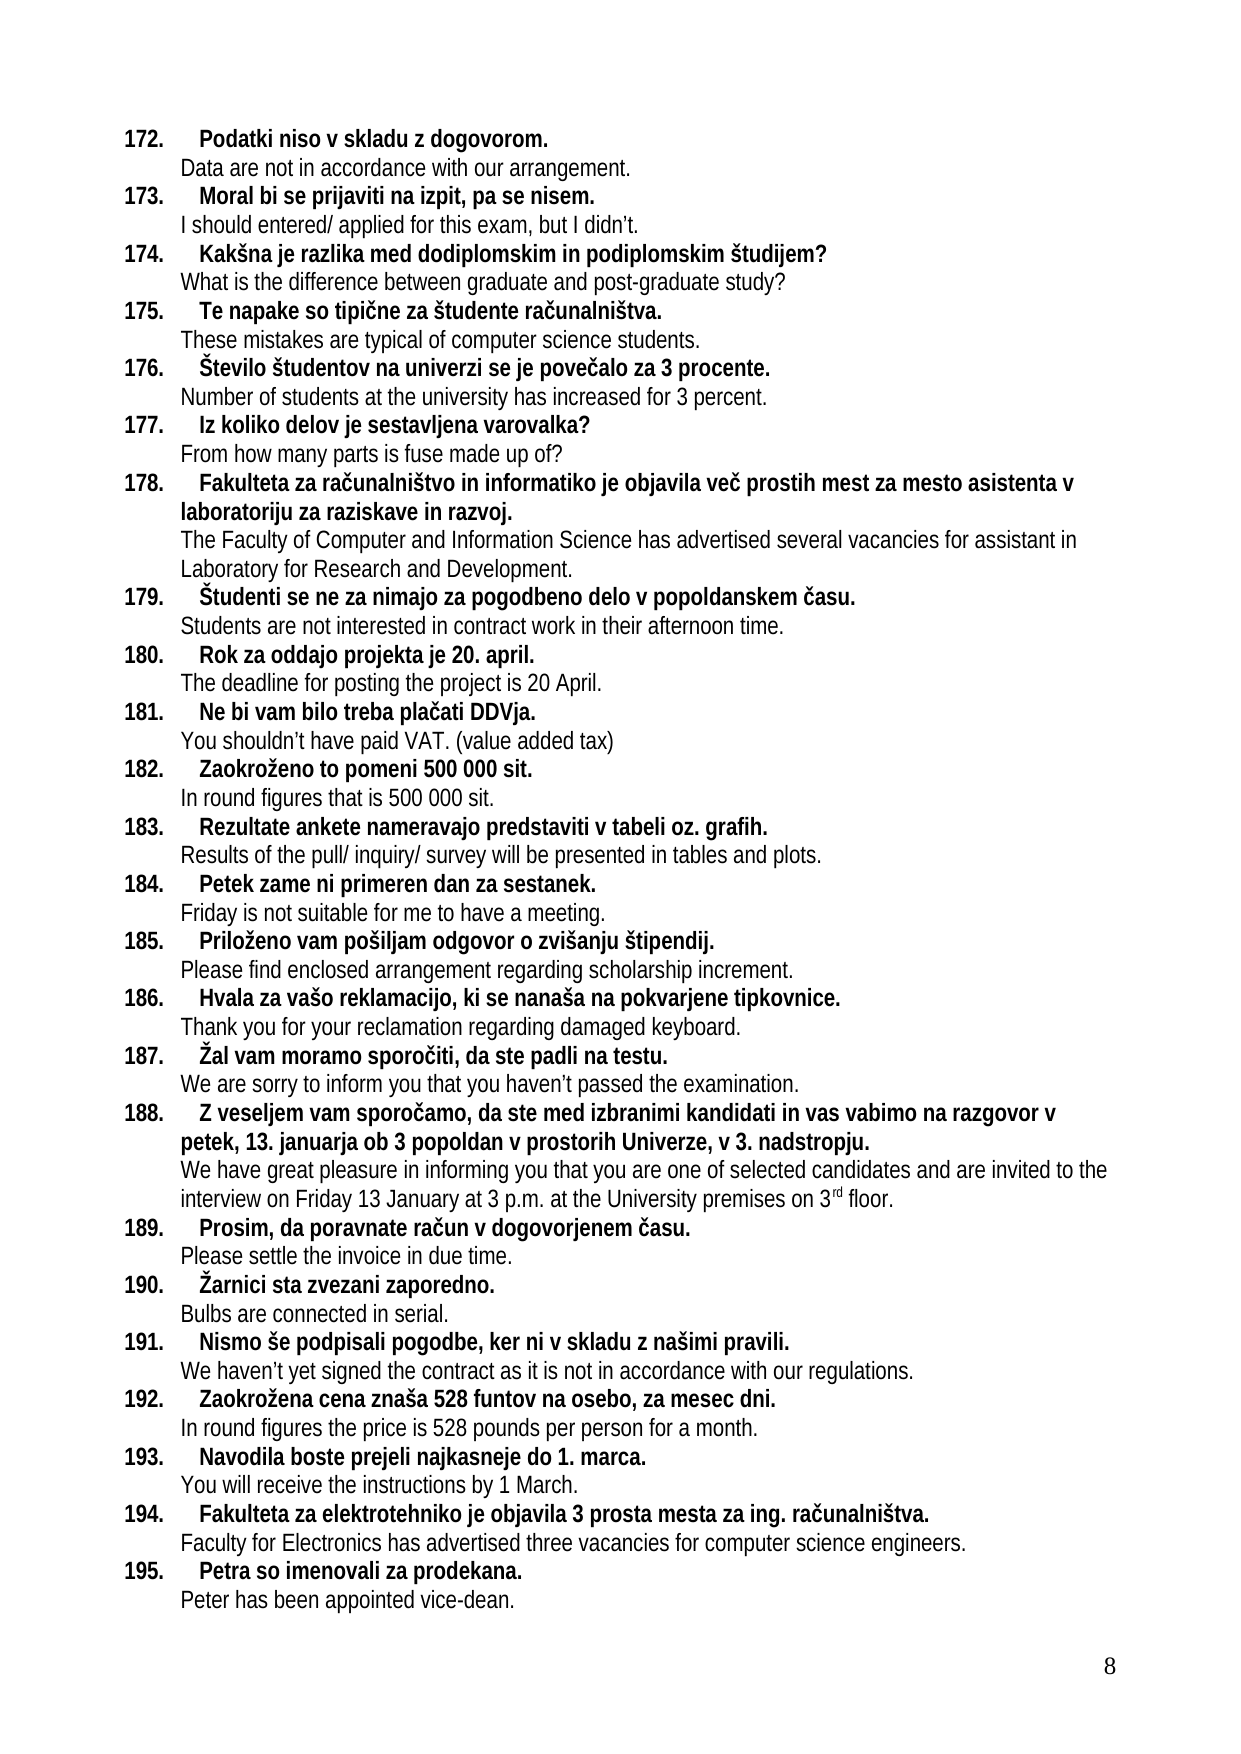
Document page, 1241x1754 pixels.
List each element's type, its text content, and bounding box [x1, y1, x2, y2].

list Žal vam moramo sporočiti, da ste padli na testu. [124, 1041, 1116, 1069]
text Data are not in accordance with our arrangement. [180, 153, 1116, 181]
list Zaokrožena cena znaša 528 funtov na osebo, za mesec dni. [124, 1384, 1116, 1413]
list Hvala za vašo reklamacijo, ki se nanaša na pokvarjene tipkovnice. [124, 983, 1116, 1012]
list Študenti se ne za nimajo za pogodbeno delo v popoldanskem času. [124, 582, 1116, 611]
list Nismo še podpisali pogodbe, ker ni v skladu z našimi pravili. [124, 1327, 1116, 1356]
text We have great pleasure in informing you that you are one of selected candidates and are invited to the interview on Friday 13 January at 3 p.m. at the University premises on 3rd floor. [180, 1155, 1116, 1213]
list Iz koliko delov je sestavljena varovalka? [124, 411, 1116, 439]
list Te napake so tipične za študente računalništva. [124, 296, 1116, 324]
list Kakšna je razlika med dodiplomskim in podiplomskim študijem? [124, 239, 1116, 267]
text From how many parts is fuse made up of? [180, 439, 1116, 468]
text We are sorry to inform you that you haven’t passed the examination. [180, 1069, 1116, 1098]
text Results of the pull/ inquiry/ survey will be presented in tables and plots. [180, 840, 1116, 869]
list Priloženo vam pošiljam odgovor o zvišanju štipendij. [124, 926, 1116, 955]
list Petek zame ni primeren dan za sestanek. [124, 869, 1116, 897]
list Podatki niso v skladu z dogovorom. [124, 124, 1116, 153]
text Please settle the invoice in due time. [180, 1241, 1116, 1270]
list Fakulteta za računalništvo in informatiko je objavila več prostih mest za mesto asistenta v laboratoriju za raziskave in razvoj. [124, 468, 1116, 525]
list Ne bi vam bilo treba plačati DDVja. [124, 697, 1116, 726]
text Peter has been appointed vice-dean. [180, 1585, 1116, 1614]
text Please find enclosed arrangement regarding scholarship increment. [180, 955, 1116, 983]
text The Faculty of Computer and Information Science has advertised several vacancies for assistant in Laboratory for Research and Development. [180, 525, 1116, 582]
text Friday is not suitable for me to have a meeting. [180, 897, 1116, 926]
list Žarnici sta zvezani zaporedno. [124, 1270, 1116, 1298]
text You will receive the instructions by 1 March. [180, 1470, 1116, 1499]
list Z veseljem vam sporočamo, da ste med izbranimi kandidati in vas vabimo na razgovor v petek, 13. januarja ob 3 popoldan v prostorih Univerze, v 3. nadstropju. [124, 1098, 1116, 1155]
text Number of students at the university has increased for 3 percent. [180, 382, 1116, 411]
text In round figures that is 500 000 sit. [180, 783, 1116, 812]
text What is the difference between graduate and post-graduate study? [180, 267, 1116, 296]
list Rok za oddajo projekta je 20. april. [124, 640, 1116, 668]
list Število študentov na univerzi se je povečalo za 3 procente. [124, 353, 1116, 382]
text I should entered/ applied for this exam, but I didn’t. [180, 210, 1116, 239]
list Prosim, da poravnate račun v dogovorjenem času. [124, 1213, 1116, 1241]
text You shouldn’t have paid VAT. (value added tax) [180, 726, 1116, 754]
list Rezultate ankete nameravajo predstaviti v tabeli oz. grafih. [124, 812, 1116, 840]
text Thank you for your reclamation regarding damaged keyboard. [180, 1012, 1116, 1041]
text The deadline for posting the project is 20 April. [180, 668, 1116, 697]
text These mistakes are typical of computer science students. [180, 324, 1116, 353]
list Petra so imenovali za prodekana. [124, 1556, 1116, 1585]
list Moral bi se prijaviti na izpit, pa se nisem. [124, 181, 1116, 210]
list Fakulteta za elektrotehniko je objavila 3 prosta mesta za ing. računalništva. [124, 1499, 1116, 1528]
text We haven’t yet signed the contract as it is not in accordance with our regulations. [180, 1356, 1116, 1384]
text Students are not interested in contract work in their afternoon time. [180, 611, 1116, 640]
text Bulbs are connected in serial. [180, 1298, 1116, 1327]
list Zaokroženo to pomeni 500 000 sit. [124, 754, 1116, 783]
text Faculty for Electronics has advertised three vacancies for computer science engineers. [180, 1528, 1116, 1556]
text In round figures the price is 528 pounds per person for a month. [180, 1413, 1116, 1442]
list Navodila boste prejeli najkasneje do 1. marca. [124, 1442, 1116, 1470]
